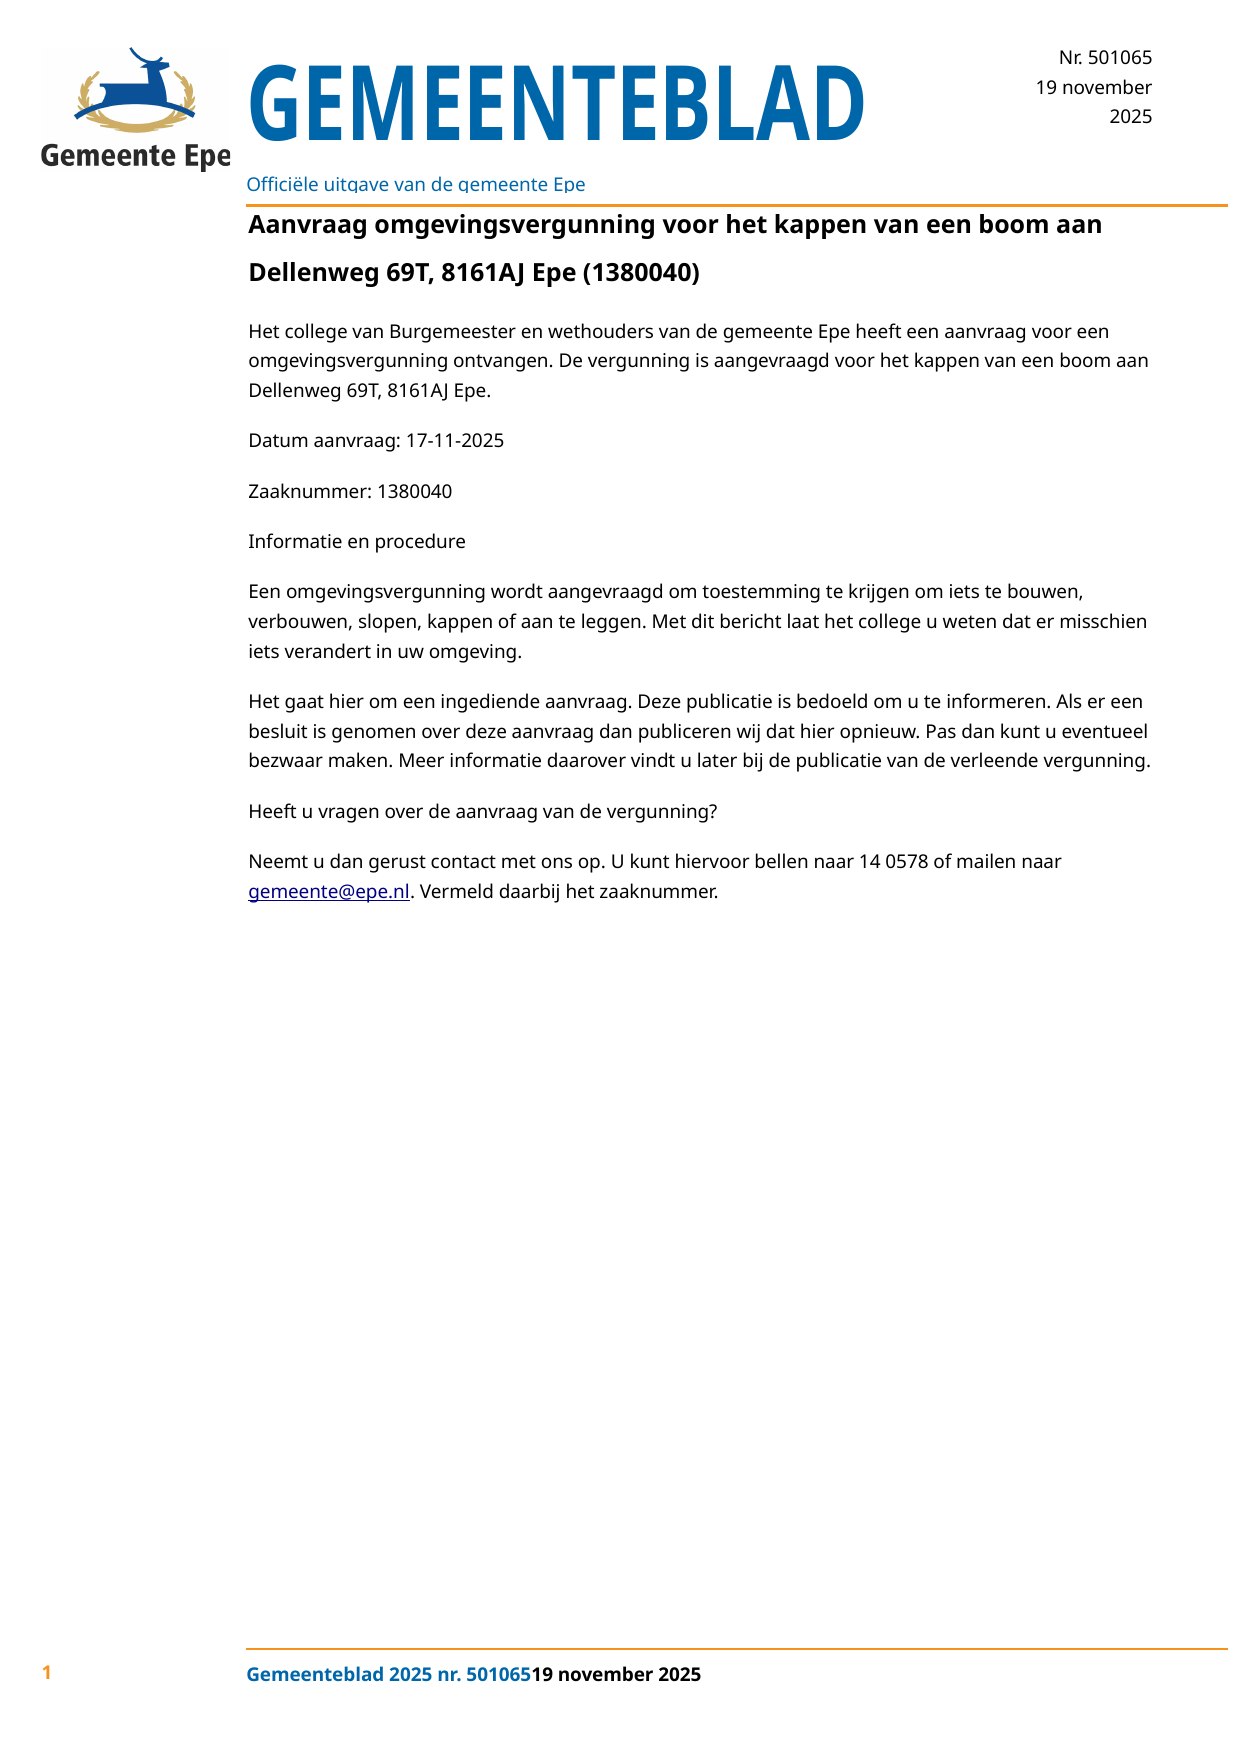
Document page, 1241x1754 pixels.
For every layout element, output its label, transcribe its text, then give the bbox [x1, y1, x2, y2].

text Het gaat hier om een ingediende aanvraag. Deze publicatie is bedoeld om u te informeren. Als er een besluit is genomen over deze aanvraag dan publiceren wij dat hier opnieuw. Pas dan kunt u eventueel bezwaar maken. Meer informatie daarover vindt u later bij de publicatie van de verleende vergunning. [248, 688, 1152, 773]
text Neemt u dan gerust contact met ons op. U kunt hiervoor bellen naar 14 0578 of mailen naar gemeente@epe.nl. Vermeld daarbij het zaaknummer. [248, 848, 1152, 904]
text Zaaknummer: 1380040 [248, 478, 1152, 504]
text Heeft u vragen over de aanvraag van de vergunning? [248, 798, 1152, 824]
text Informatie en procedure [248, 528, 1152, 554]
text Een omgevingsvergunning wordt aangevraagd om toestemming te krijgen om iets te bouwen, verbouwen, slopen, kappen of aan te leggen. Met dit bericht laat het college u weten dat er misschien iets verandert in uw omgeving. [248, 579, 1152, 664]
text Het college van Burgemeester en wethouders van de gemeente Epe heeft een aanvraag voor een omgevingsvergunning ontvangen. De vergunning is aangevraagd voor het kappen van een boom aan Dellenweg 69T, 8161AJ Epe. [248, 318, 1152, 403]
picture [41, 47, 231, 172]
text Aanvraag omgevingsvergunning voor het kappen van een boom aan Dellenweg 69T, 8161AJ Epe (1380040) [248, 207, 1152, 288]
text Datum aanvraag: 17-11-2025 [248, 427, 1152, 453]
